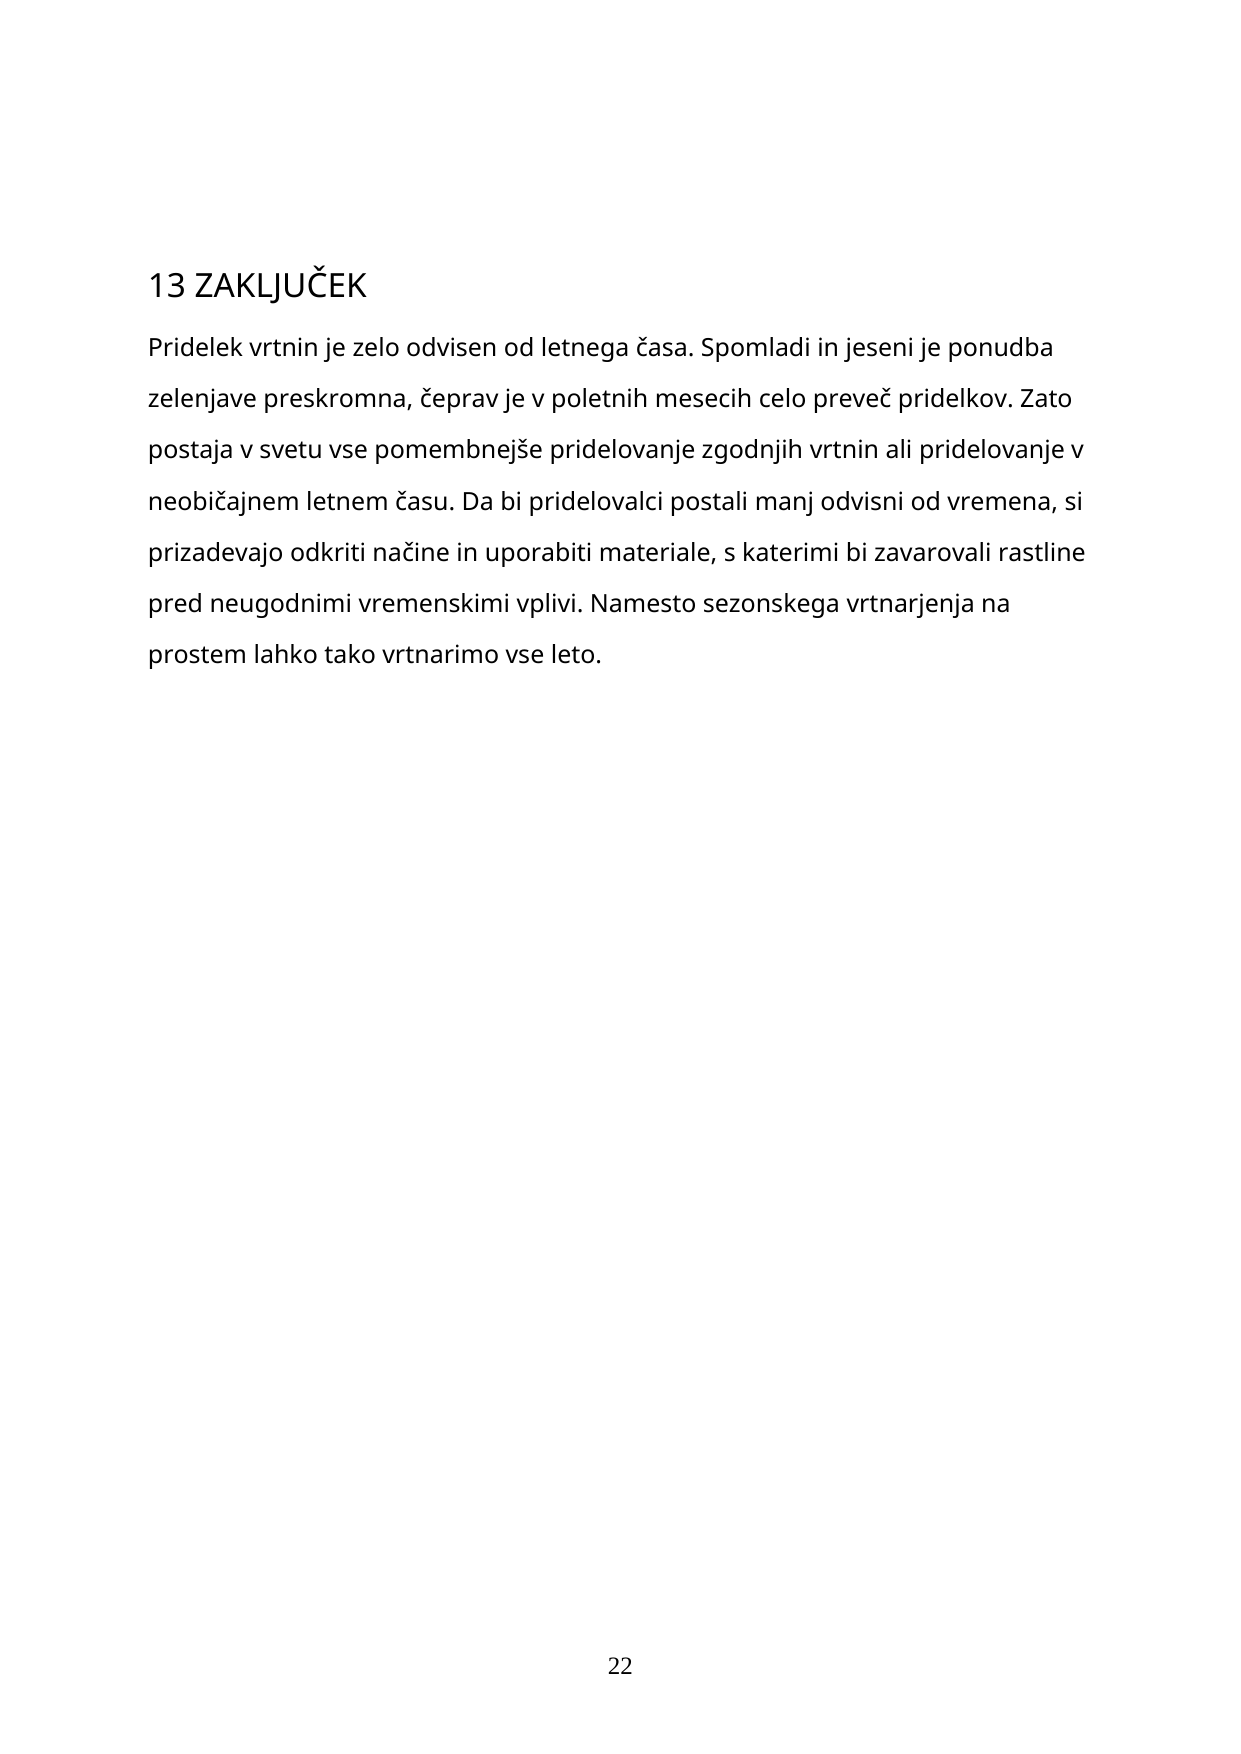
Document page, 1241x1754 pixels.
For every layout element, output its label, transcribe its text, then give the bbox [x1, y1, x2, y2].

text Pridelek vrtnin je zelo odvisen od letnega časa. Spomladi in jeseni je ponudba zelenjave preskromna, čeprav je v poletnih mesecih celo preveč pridelkov. Zato postaja v svetu vse pomembnejše pridelovanje zgodnjih vrtnin ali pridelovanje v neobičajnem letnem času. Da bi pridelovalci postali manj odvisni od vremena, si prizadevajo odkriti načine in uporabiti materiale, s katerimi bi zavarovali rastline pred neugodnimi vremenskimi vplivi. Namesto sezonskega vrtnarjenja na prostem lahko tako vrtnarimo vse leto. [148, 330, 1093, 670]
text 13 ZAKLJUČEK [148, 262, 1093, 307]
